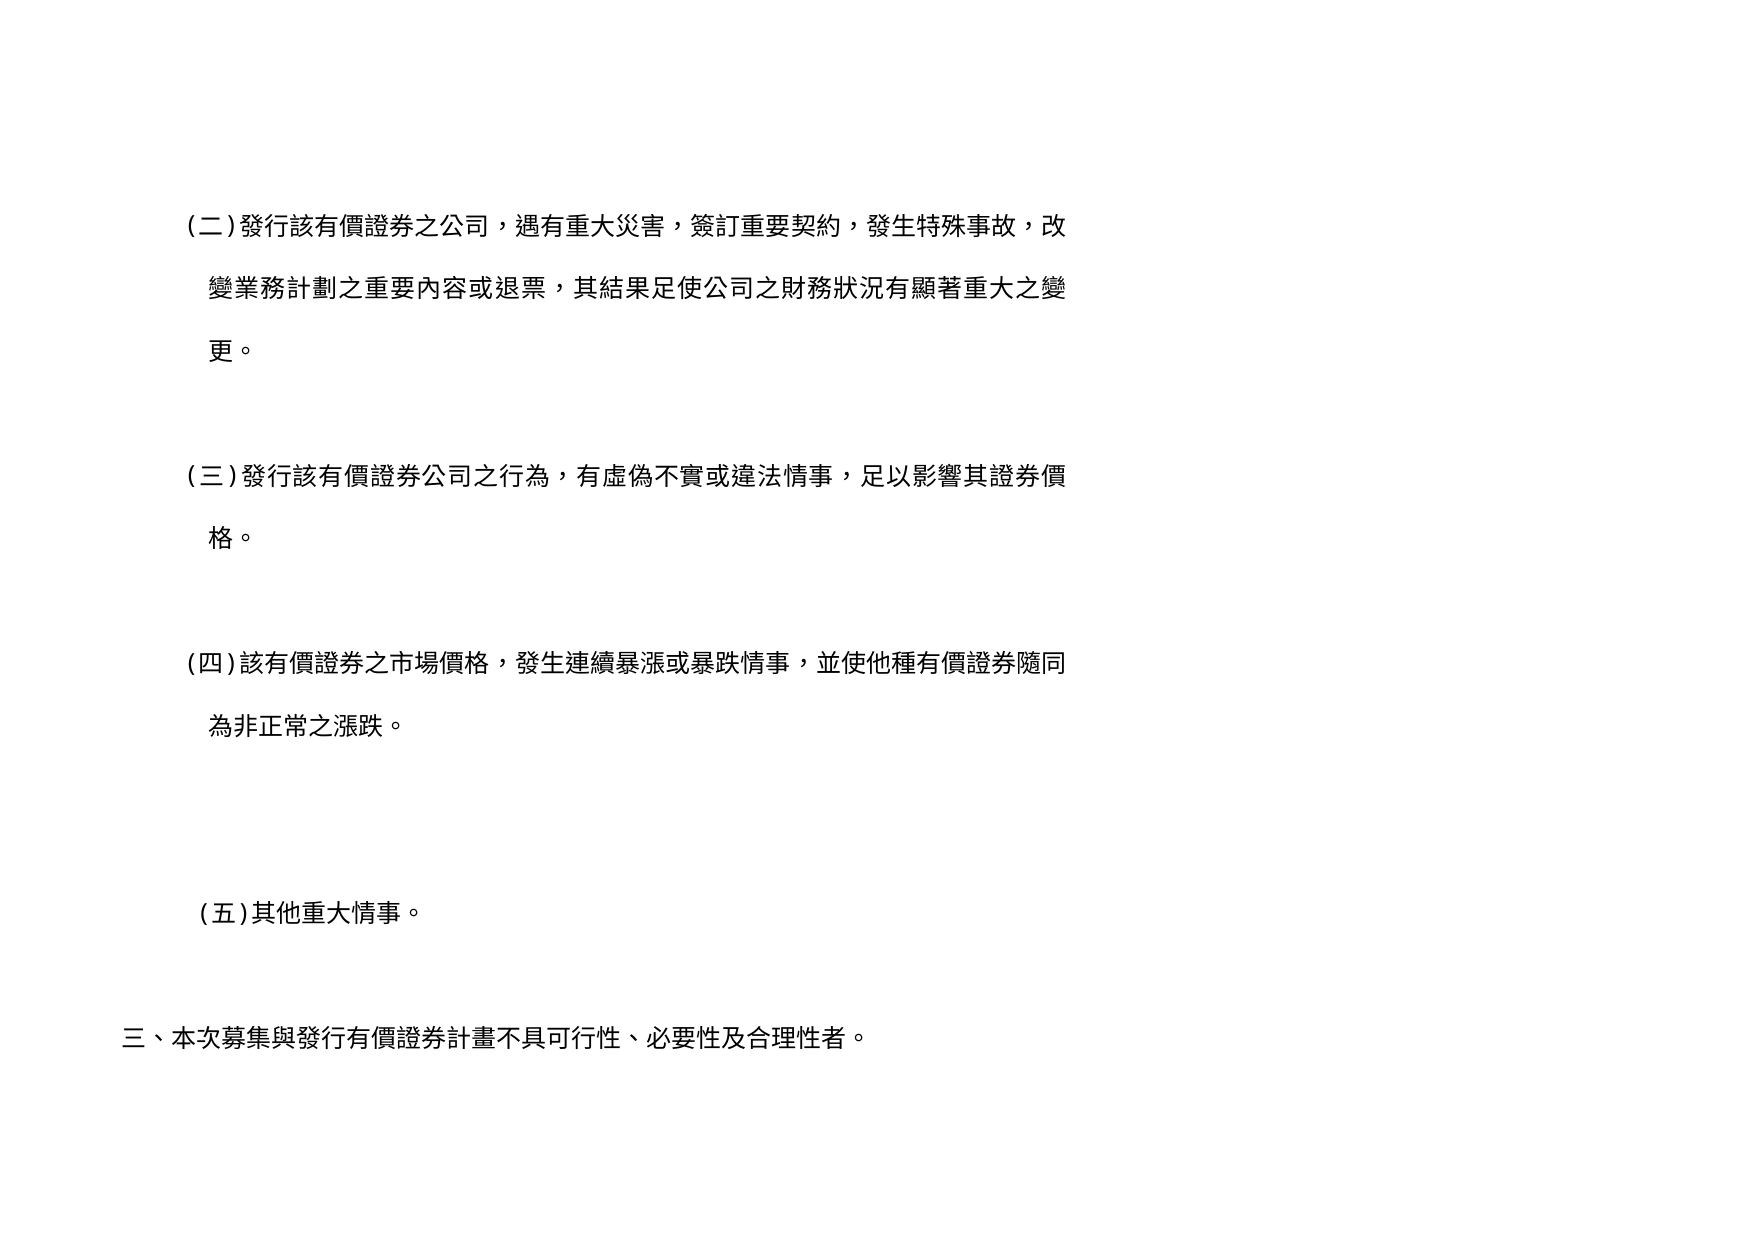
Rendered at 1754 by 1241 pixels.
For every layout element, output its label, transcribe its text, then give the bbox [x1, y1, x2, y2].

table_cell (三)發行該有價證券公司之行為，有虛偽不實或違法情事，足以影響其證券價格。 [118, 370, 1071, 558]
table_cell (五)其他重大情事。 [118, 808, 1071, 933]
table_cell [1196, 933, 1221, 1058]
table_cell [1471, 808, 1490, 933]
table_cell [1334, 370, 1352, 558]
table_cell [1471, 558, 1490, 808]
table_cell [1490, 558, 1640, 808]
table_cell [1490, 120, 1640, 370]
table_cell [1471, 370, 1490, 558]
table_cell [1334, 120, 1352, 370]
table_cell [1196, 120, 1221, 370]
table_cell (二)發行該有價證券之公司，遇有重大災害，簽訂重要契約，發生特殊事故，改變業務計劃之重要內容或退票，其結果足使公司之財務狀況有顯著重大之變更。 [118, 120, 1071, 370]
table_cell [1221, 120, 1333, 370]
table_cell [1334, 558, 1352, 808]
table_cell [1352, 808, 1471, 933]
table_cell [1196, 370, 1221, 558]
table_cell [1352, 933, 1471, 1058]
table_cell [1196, 808, 1221, 933]
table_cell [1221, 558, 1333, 808]
table_cell [1221, 933, 1333, 1058]
table_cell [1221, 808, 1333, 933]
table_cell [1221, 370, 1333, 558]
table_cell [1196, 558, 1221, 808]
table_cell [1334, 808, 1352, 933]
table_cell [1071, 120, 1196, 370]
table_cell (四)該有價證券之市場價格，發生連續暴漲或暴跌情事，並使他種有價證券隨同為非正常之漲跌。 [118, 558, 1071, 808]
table_cell [1490, 933, 1640, 1058]
table_cell [1071, 370, 1196, 558]
table_cell [1071, 558, 1196, 808]
table_cell [1471, 120, 1490, 370]
table_cell 三、本次募集與發行有價證券計畫不具可行性、必要性及合理性者。 [118, 933, 1071, 1058]
table_cell [1352, 120, 1471, 370]
table_cell [1352, 558, 1471, 808]
table_cell [1490, 370, 1640, 558]
table_cell [1490, 808, 1640, 933]
table_cell [1334, 933, 1352, 1058]
table_cell [1471, 933, 1490, 1058]
table_cell [1071, 808, 1196, 933]
table_cell [1071, 933, 1196, 1058]
table_cell [1352, 370, 1471, 558]
